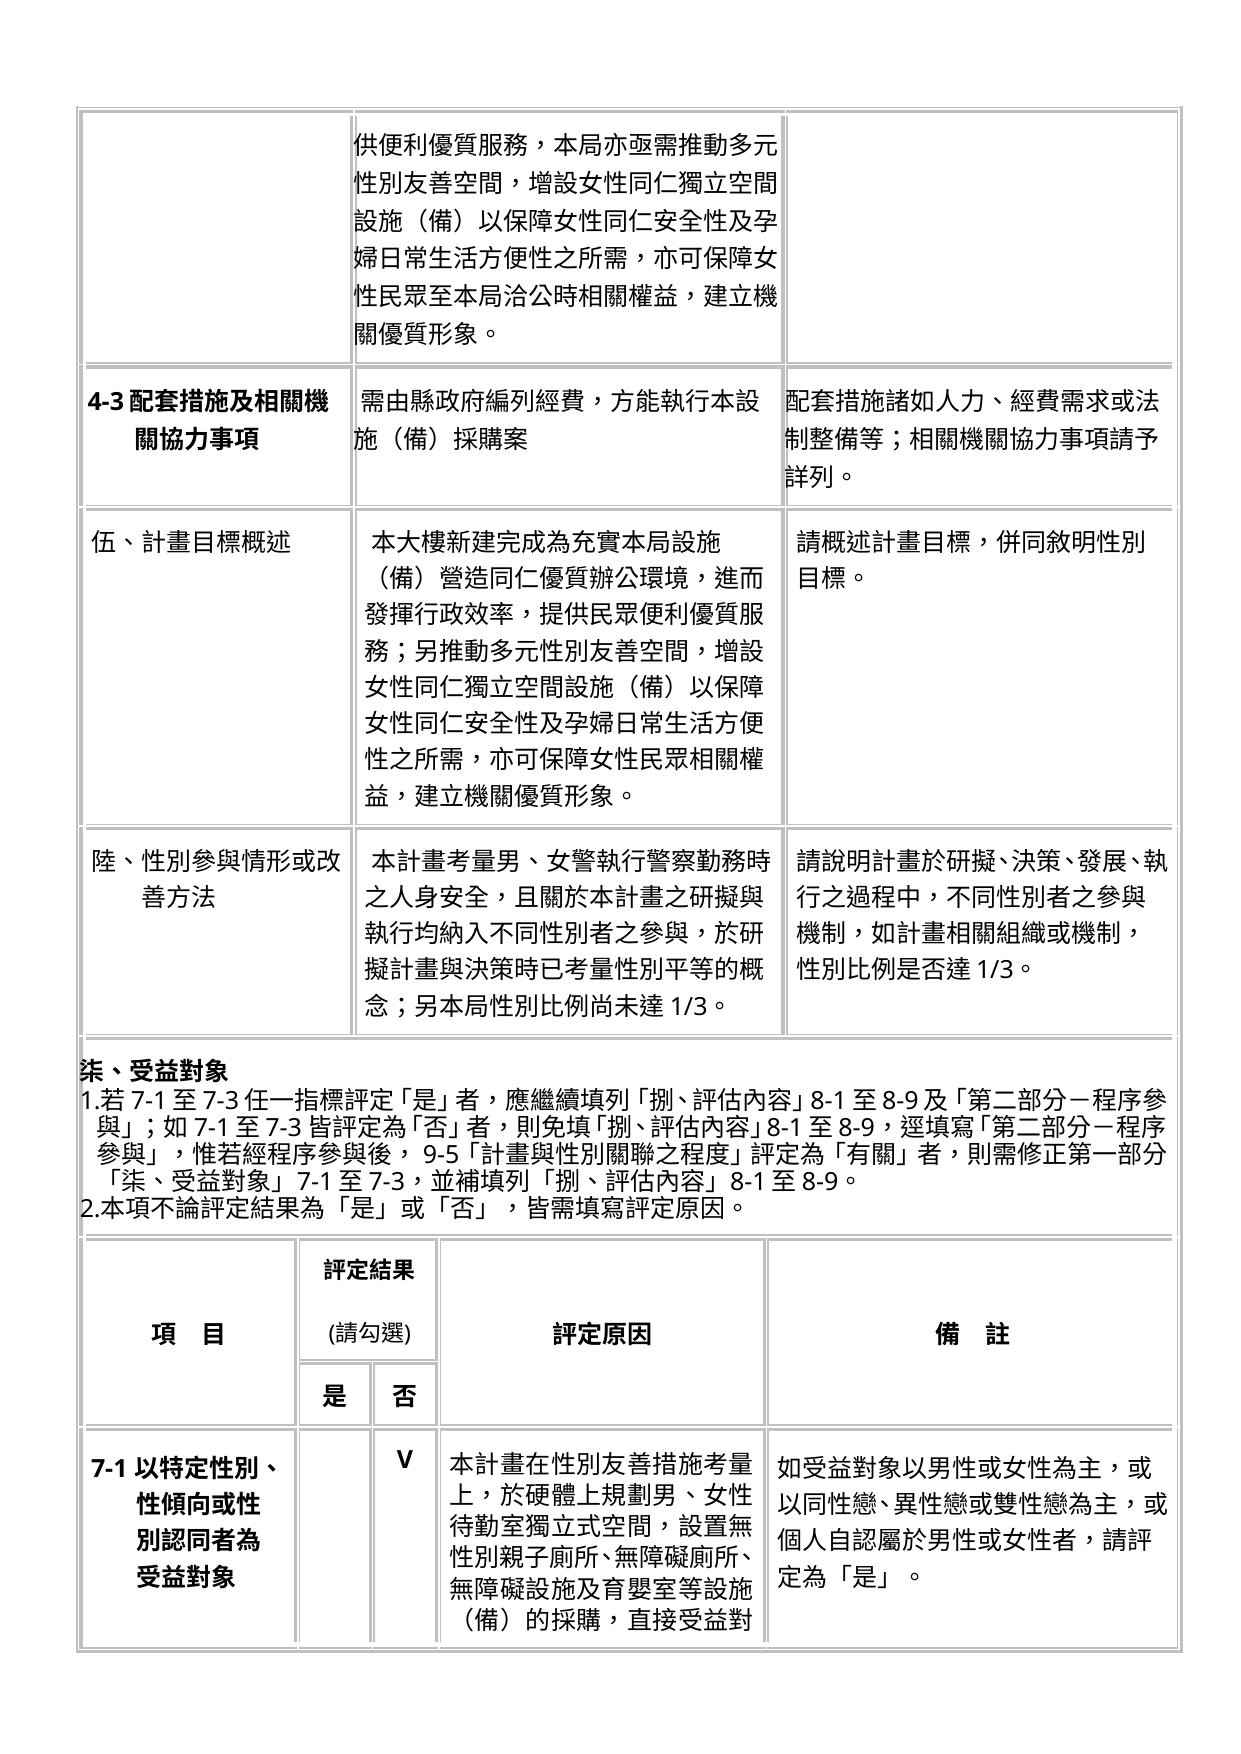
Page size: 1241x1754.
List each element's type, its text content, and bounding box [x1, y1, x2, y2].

table_cell 請說明計畫於研擬、決策、發展、執行之過程中，不同性別者之參與機制，如計畫相關組織或機制，性別比例是否達1/3。 [785, 824, 1180, 1034]
table_cell V [372, 1424, 438, 1647]
table_cell 本計畫在性別友善措施考量上，於硬體上規劃男、女性待勤室獨立式空間，設置無性別親子廁所、無障礙廁所、無障礙設施及育嬰室等設施（備）的採購，直接受益對 [438, 1424, 766, 1647]
table_cell 如受益對象以男性或女性為主，或以同性戀、異性戀或雙性戀為主，或個人自認屬於男性或女性者，請評定為「是」。 [766, 1424, 1180, 1647]
table_cell 備 註 [766, 1234, 1180, 1424]
table_cell 否 [375, 1365, 435, 1424]
table_cell 4-3配套措施及相關機關協力事項 [79, 362, 353, 504]
table_cell 本大樓新建完成為充實本局設施（備）營造同仁優質辦公環境，進而發揮行政效率，提供民眾便利優質服務；另推動多元性別友善空間，增設女性同仁獨立空間設施（備）以保障女性同仁安全性及孕婦日常生活方便性之所需，亦可保障女性民眾相關權益，建立機關優質形象。 [357, 511, 781, 823]
table_cell 需由縣政府編列經費，方能執行本設施（備）採購案 [357, 369, 781, 504]
table_cell 7-1 以特定性別、性傾向或性別認同者為受益對象 [79, 1424, 297, 1647]
table_cell 是 [300, 1365, 369, 1424]
table_cell 項 目 [79, 1234, 297, 1424]
table_cell 本計畫考量男、女警執行警察勤務時之人身安全，且關於本計畫之研擬與執行均納入不同性別者之參與，於研擬計畫與決策時已考量性別平等的概念；另本局性別比例尚未達1/3。 [357, 830, 781, 1034]
table_cell 供便利優質服務，本局亦亟需推動多元性別友善空間，增設女性同仁獨立空間設施（備）以保障女性同仁安全性及孕婦日常生活方便性之所需，亦可保障女性民眾至本局洽公時相關權益，建立機關優質形象。 [353, 108, 784, 362]
table_cell 柒、受益對象 1.若7-1至7-3任一指標評定「是」者，應繼續填列「捌、評估內容」8-1至8-9及「第二部分－程序參與」；如7-1至7-3皆評定為「否」者，則免填「捌、評估內容」8-1至8-9，逕填寫「第二部分－程序參與」，惟若經程序參與後， 9-5「計畫與性別關聯之程度」評定為「有關」者，則需修正第一部分「柒、受益對象」7-1至7-3，並補填列「捌、評估內容」8-1至8-9。 2.本項不論評定結果為「是」或「否」，皆需填寫評定原因。 [79, 1034, 1180, 1234]
table_cell 陸、性別參與情形或改善方法 [79, 824, 353, 1034]
table_cell 伍、計畫目標概述 [79, 505, 353, 823]
table_cell [297, 1424, 372, 1647]
table_cell [785, 108, 1180, 362]
table_cell 請概述計畫目標，併同敘明性別目標。 [785, 505, 1180, 823]
table_cell 評定結果 (請勾選) [300, 1241, 435, 1359]
table_cell 配套措施諸如人力、經費需求或法制整備等；相關機關協力事項請予詳列。 [785, 362, 1180, 504]
table_cell 評定原因 [441, 1241, 763, 1424]
table_cell [83, 113, 353, 362]
